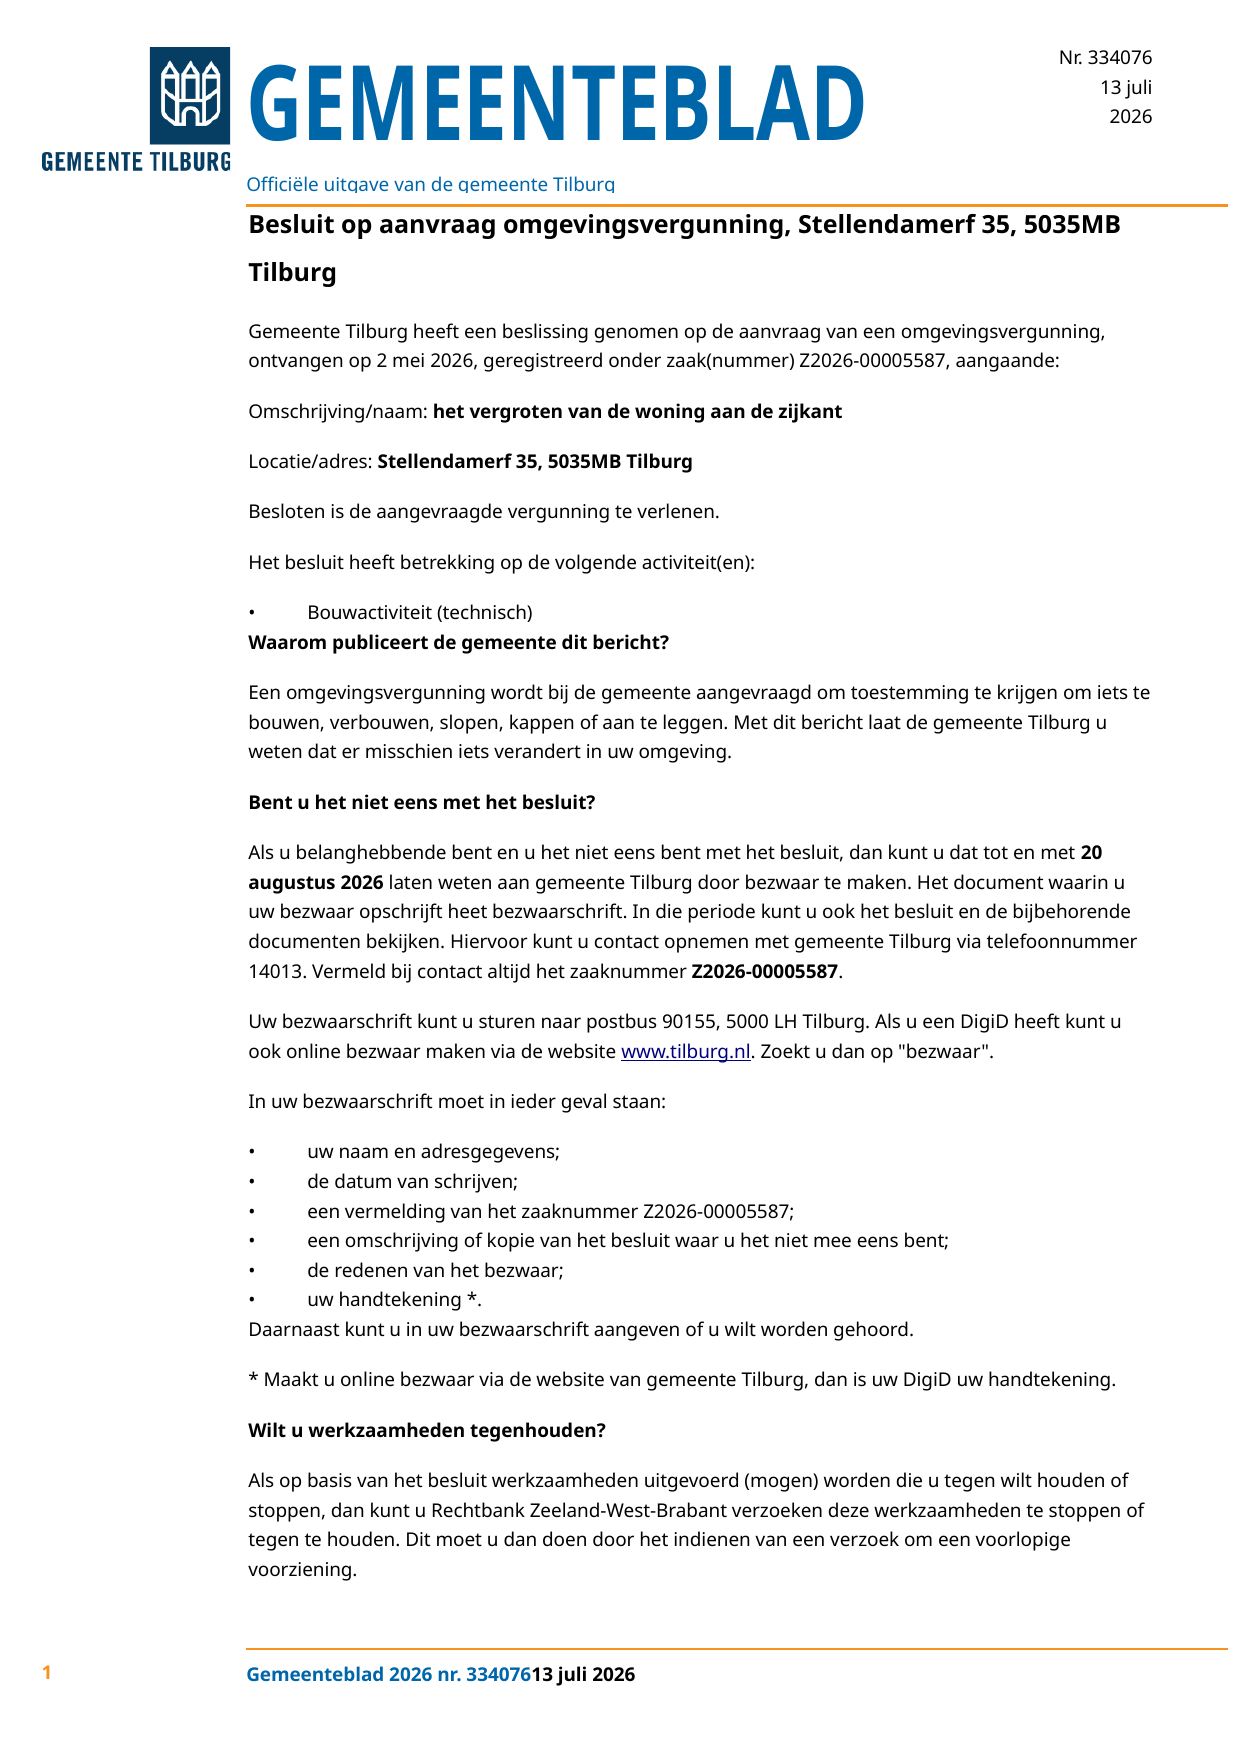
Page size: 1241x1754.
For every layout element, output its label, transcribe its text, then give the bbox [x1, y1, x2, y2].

picture [41, 47, 231, 172]
text Daarnaast kunt u in uw bezwaarschrift aangeven of u wilt worden gehoord. [248, 1316, 1152, 1342]
list Bouwactiviteit (technisch) [248, 599, 1152, 625]
text Waarom publiceert de gemeente dit bericht? [248, 629, 1152, 655]
list de redenen van het bezwaar; [248, 1257, 1152, 1283]
text In uw bezwaarschrift moet in ieder geval staan: [248, 1088, 1152, 1114]
text * Maakt u online bezwaar via de website van gemeente Tilburg, dan is uw DigiD uw handtekening. [248, 1367, 1152, 1392]
text Als u belanghebbende bent en u het niet eens bent met het besluit, dan kunt u dat tot en met 20 augustus 2026 laten weten aan gemeente Tilburg door bezwaar te maken. Het document waarin u uw bezwaar opschrijft heet bezwaarschrift. In die periode kunt u ook het besluit en de bijbehorende documenten bekijken. Hiervoor kunt u contact opnemen met gemeente Tilburg via telefoonnummer 14013. Vermeld bij contact altijd het zaaknummer Z2026-00005587. [248, 839, 1152, 984]
text Besluit op aanvraag omgevingsvergunning, Stellendamerf 35, 5035MB Tilburg [248, 207, 1152, 288]
text Een omgevingsvergunning wordt bij de gemeente aangevraagd om toestemming te krijgen om iets te bouwen, verbouwen, slopen, kappen of aan te leggen. Met dit bericht laat de gemeente Tilburg u weten dat er misschien iets verandert in uw omgeving. [248, 679, 1152, 764]
text Bent u het niet eens met het besluit? [248, 789, 1152, 815]
list uw handtekening *. [248, 1287, 1152, 1312]
list de datum van schrijven; [248, 1168, 1152, 1194]
text Het besluit heeft betrekking op de volgende activiteit(en): [248, 549, 1152, 575]
text Wilt u werkzaamheden tegenhouden? [248, 1417, 1152, 1443]
list een omschrijving of kopie van het besluit waar u het niet mee eens bent; [248, 1227, 1152, 1253]
text Uw bezwaarschrift kunt u sturen naar postbus 90155, 5000 LH Tilburg. Als u een DigiD heeft kunt u ook online bezwaar maken via de website www.tilburg.nl. Zoekt u dan op "bezwaar". [248, 1008, 1152, 1064]
text Besloten is de aangevraagde vergunning te verlenen. [248, 499, 1152, 524]
text Omschrijving/naam: het vergroten van de woning aan de zijkant [248, 398, 1152, 424]
text Locatie/adres: Stellendamerf 35, 5035MB Tilburg [248, 448, 1152, 474]
list uw naam en adresgegevens; [248, 1139, 1152, 1164]
list een vermelding van het zaaknummer Z2026-00005587; [248, 1198, 1152, 1224]
text Gemeente Tilburg heeft een beslissing genomen op de aanvraag van een omgevingsvergunning, ontvangen op 2 mei 2026, geregistreerd onder zaak(nummer) Z2026-00005587, aangaande: [248, 318, 1152, 373]
text Als op basis van het besluit werkzaamheden uitgevoerd (mogen) worden die u tegen wilt houden of stoppen, dan kunt u Rechtbank Zeeland-West-Brabant verzoeken deze werkzaamheden te stoppen of tegen te houden. Dit moet u dan doen door het indienen van een verzoek om een voorlopige voorziening. [248, 1467, 1152, 1582]
